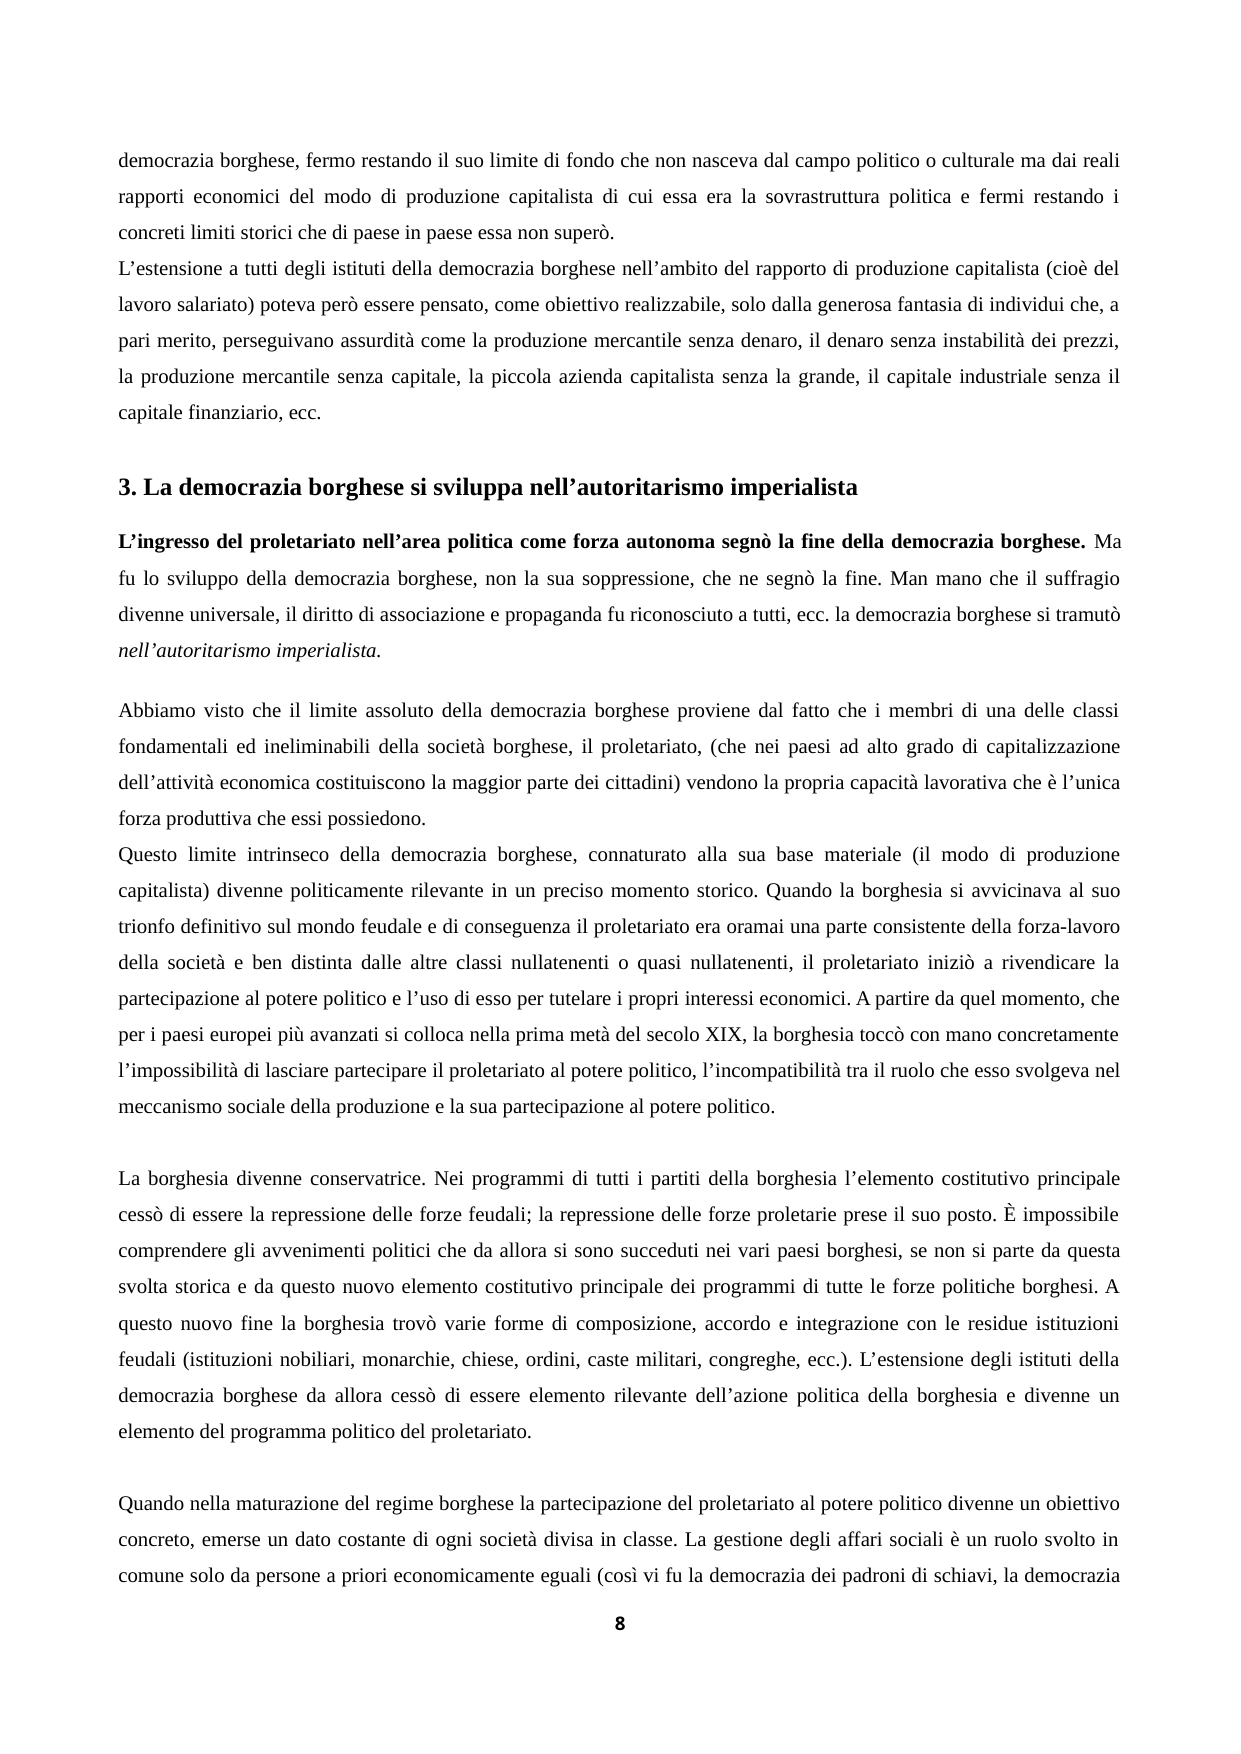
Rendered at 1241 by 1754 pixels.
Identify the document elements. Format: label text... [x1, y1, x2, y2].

text Quando nella maturazione del regime borghese la partecipazione del proletariato al potere politico divenne un obiettivo concreto, emerse un dato costante di ogni società divisa in classe. La gestione degli affari sociali è un ruolo svolto in comune solo da persone a priori economicamente eguali (così vi fu la democrazia dei padroni di schiavi, la democrazia [118, 1491, 1122, 1587]
text Questo limite intrinseco della democrazia borghese, connaturato alla sua base materiale (il modo di produzione capitalista) divenne politicamente rilevante in un preciso momento storico. Quando la borghesia si avvicinava al suo trionfo definitivo sul mondo feudale e di conseguenza il proletariato era oramai una parte consistente della forza-lavoro della società e ben distinta dalle altre classi nullatenenti o quasi nullatenenti, il proletariato iniziò a rivendicare la partecipazione al potere politico e l’uso di esso per tutelare i propri interessi economici. A partire da quel momento, che per i paesi europei più avanzati si colloca nella prima metà del secolo XIX, la borghesia toccò con mano concretamente l’impossibilità di lasciare partecipare il proletariato al potere politico, l’incompatibilità tra il ruolo che esso svolgeva nel meccanismo sociale della produzione e la sua partecipazione al potere politico. [118, 842, 1122, 1118]
text L’ingresso del proletariato nell’area politica come forza autonoma segnò la fine della democrazia borghese. Ma fu lo sviluppo della democrazia borghese, non la sua soppressione, che ne segnò la fine. Man mano che il suffragio divenne universale, il diritto di associazione e propaganda fu riconosciuto a tutti, ecc. la democrazia borghese si tramutò nell’autoritarismo imperialista. [118, 529, 1122, 662]
text 3. La democrazia borghese si sviluppa nell’autoritarismo imperialista [118, 472, 1122, 501]
text Abbiamo visto che il limite assoluto della democrazia borghese proviene dal fatto che i membri di una delle classi fondamentali ed ineliminabili della società borghese, il proletariato, (che nei paesi ad alto grado di capitalizzazione dell’attività economica costituiscono la maggior parte dei cittadini) vendono la propria capacità lavorativa che è l’unica forza produttiva che essi possiedono. [118, 698, 1122, 830]
text L’estensione a tutti degli istituti della democrazia borghese nell’ambito del rapporto di produzione capitalista (cioè del lavoro salariato) poteva però essere pensato, come obiettivo realizzabile, solo dalla generosa fantasia di individui che, a pari merito, perseguivano assurdità come la produzione mercantile senza denaro, il denaro senza instabilità dei prezzi, la produzione mercantile senza capitale, la piccola azienda capitalista senza la grande, il capitale industriale senza il capitale finanziario, ecc. [118, 256, 1122, 424]
text La borghesia divenne conservatrice. Nei programmi di tutti i partiti della borghesia l’elemento costitutivo principale cessò di essere la repressione delle forze feudali; la repressione delle forze proletarie prese il suo posto. È impossibile comprendere gli avvenimenti politici che da allora si sono succeduti nei vari paesi borghesi, se non si parte da questa svolta storica e da questo nuovo elemento costitutivo principale dei programmi di tutte le forze politiche borghesi. A questo nuovo fine la borghesia trovò varie forme di composizione, accordo e integrazione con le residue istituzioni feudali (istituzioni nobiliari, monarchie, chiese, ordini, caste militari, congreghe, ecc.). L’estensione degli istituti della democrazia borghese da allora cessò di essere elemento rilevante dell’azione politica della borghesia e divenne un elemento del programma politico del proletariato. [118, 1166, 1122, 1443]
text democrazia borghese, fermo restando il suo limite di fondo che non nasceva dal campo politico o culturale ma dai reali rapporti economici del modo di produzione capitalista di cui essa era la sovrastruttura politica e fermi restando i concreti limiti storici che di paese in paese essa non superò. [118, 148, 1122, 244]
